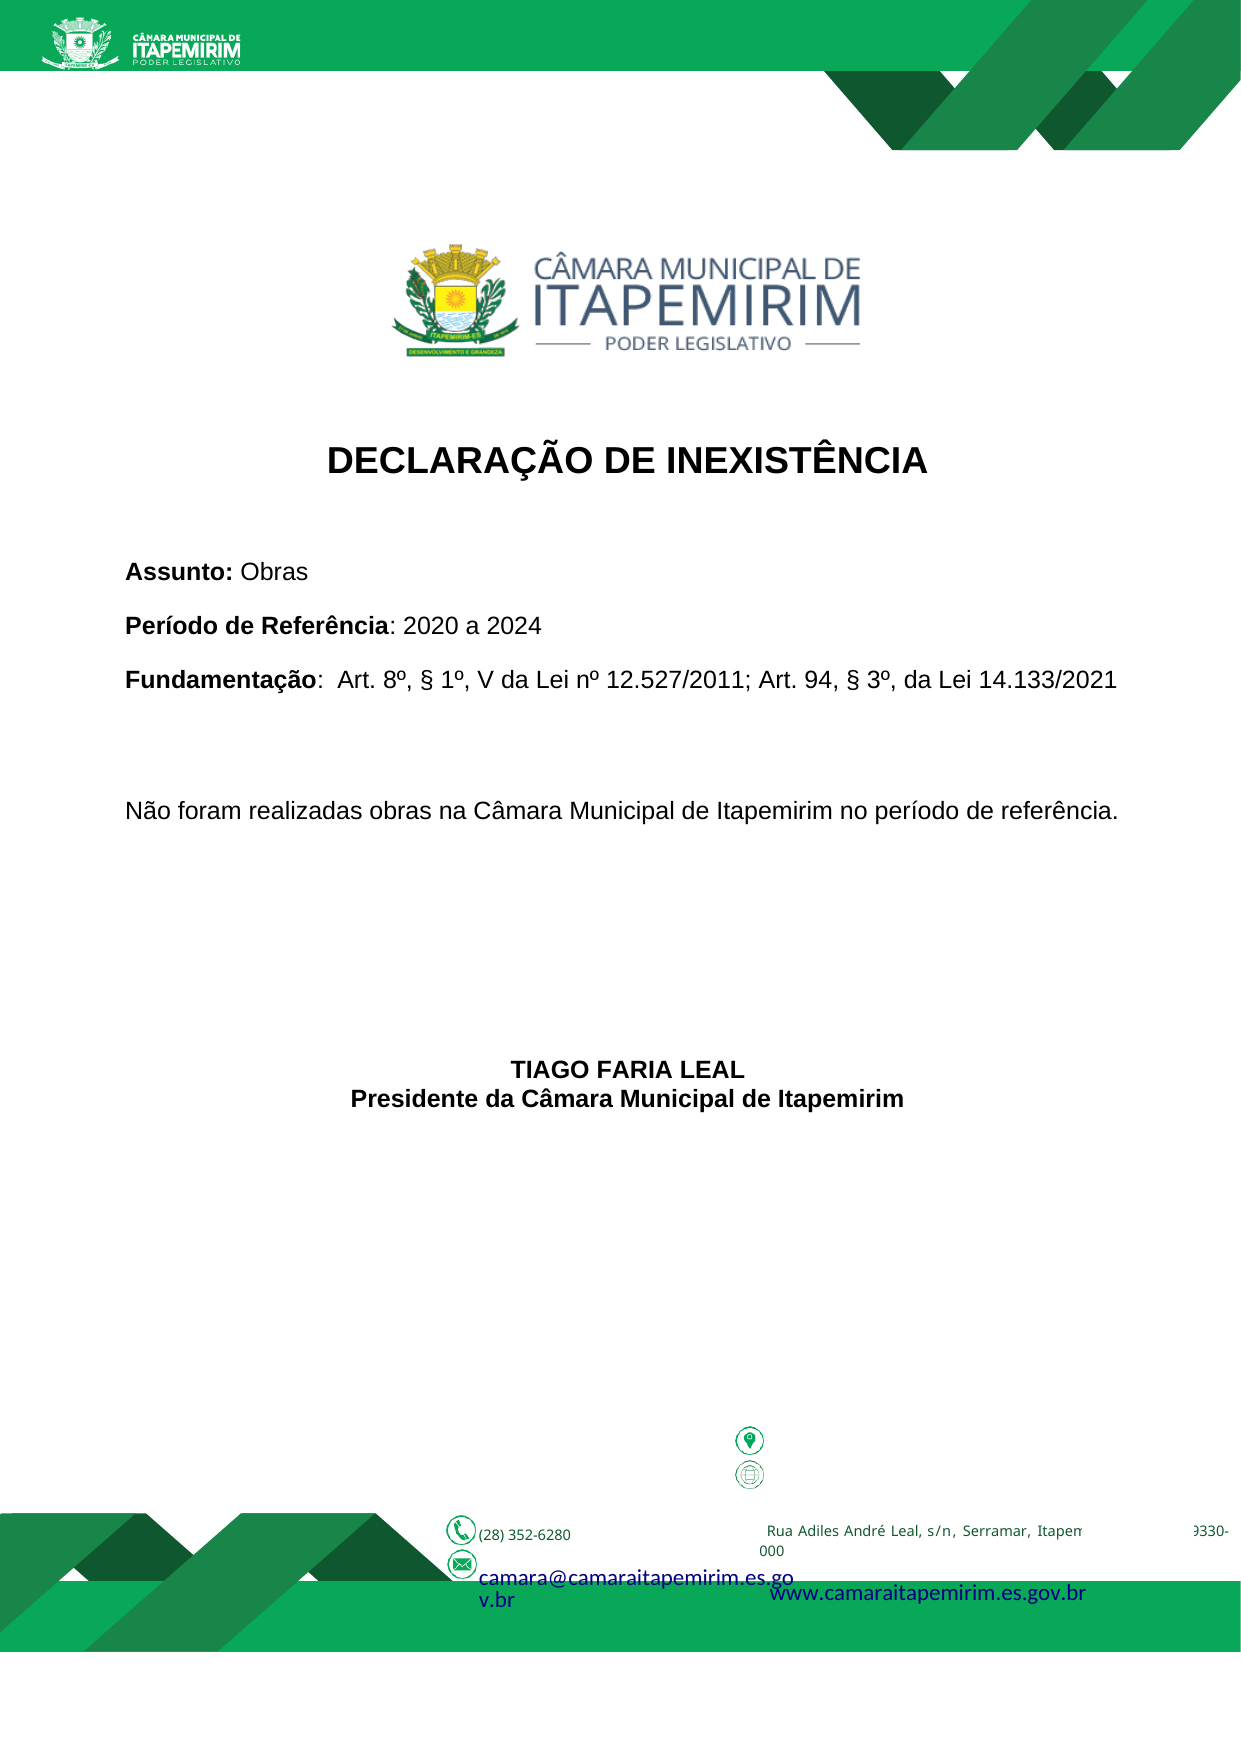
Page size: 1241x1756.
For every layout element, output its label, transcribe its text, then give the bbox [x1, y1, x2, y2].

text TIAGO FARIA LEAL [445, 1055, 478, 1084]
text Período de Referência: 2020 a 2024 [691, 611, 1130, 640]
text Não foram realizadas obras na Câmara Municipal de Itapemirim no período de referência. [584, 796, 691, 813]
text TIAGO FARIA LEAL [628, 1059, 650, 1084]
text TIAGO FARIA LEAL [653, 1055, 672, 1084]
text Fundamentação: Art. 8º, § 1º, V da Lei nº 12.527/2011; Art. 94, § 3º, da Lei 14.133/2021 [739, 665, 1130, 694]
text TIAGO FARIA LEAL [505, 1055, 541, 1084]
text Não foram realizadas obras na Câmara Municipal de Itapemirim no período de referência. [125, 796, 575, 825]
text TIAGO FARIA LEAL [721, 1055, 735, 1084]
text TIAGO FARIA LEAL [548, 1055, 580, 1084]
text TIAGO FARIA LEAL [589, 1055, 628, 1084]
text Fundamentação: Art. 8º, § 1º, V da Lei nº 12.527/2011; Art. 94, § 3º, da Lei 14.133/2021 [125, 665, 515, 694]
text TIAGO FARIA LEAL [297, 1055, 340, 1084]
text TIAGO FARIA LEAL [835, 1055, 860, 1084]
text Não foram realizadas obras na Câmara Municipal de Itapemirim no período de referência. [693, 796, 1130, 825]
text Período de Referência: 2020 a 2024 [125, 611, 524, 640]
text TIAGO FARIA LEAL [867, 1055, 891, 1084]
text DECLARAÇÃO DE INEXISTÊNCIA [125, 438, 1130, 481]
text Assunto: Obras [125, 557, 1130, 586]
text TIAGO FARIA LEAL [797, 1055, 828, 1084]
text TIAGO FARIA LEAL [961, 1055, 1130, 1084]
text TIAGO FARIA LEAL [744, 1055, 787, 1084]
text Presidente da Câmara Municipal de Itapemirim [125, 1084, 1130, 1113]
text TIAGO FARIA LEAL [908, 1055, 935, 1084]
text TIAGO FARIA LEAL [341, 1059, 365, 1084]
text TIAGO FARIA LEAL [888, 1055, 911, 1080]
text TIAGO FARIA LEAL [679, 1055, 715, 1084]
text TIAGO FARIA LEAL [935, 1059, 961, 1084]
text Período de Referência: 2020 a 2024 [518, 621, 559, 640]
text TIAGO FARIA LEAL [394, 1059, 415, 1084]
text TIAGO FARIA LEAL [414, 1055, 437, 1084]
text TIAGO FARIA LEAL [366, 1055, 387, 1084]
text TIAGO FARIA LEAL [125, 1055, 290, 1084]
